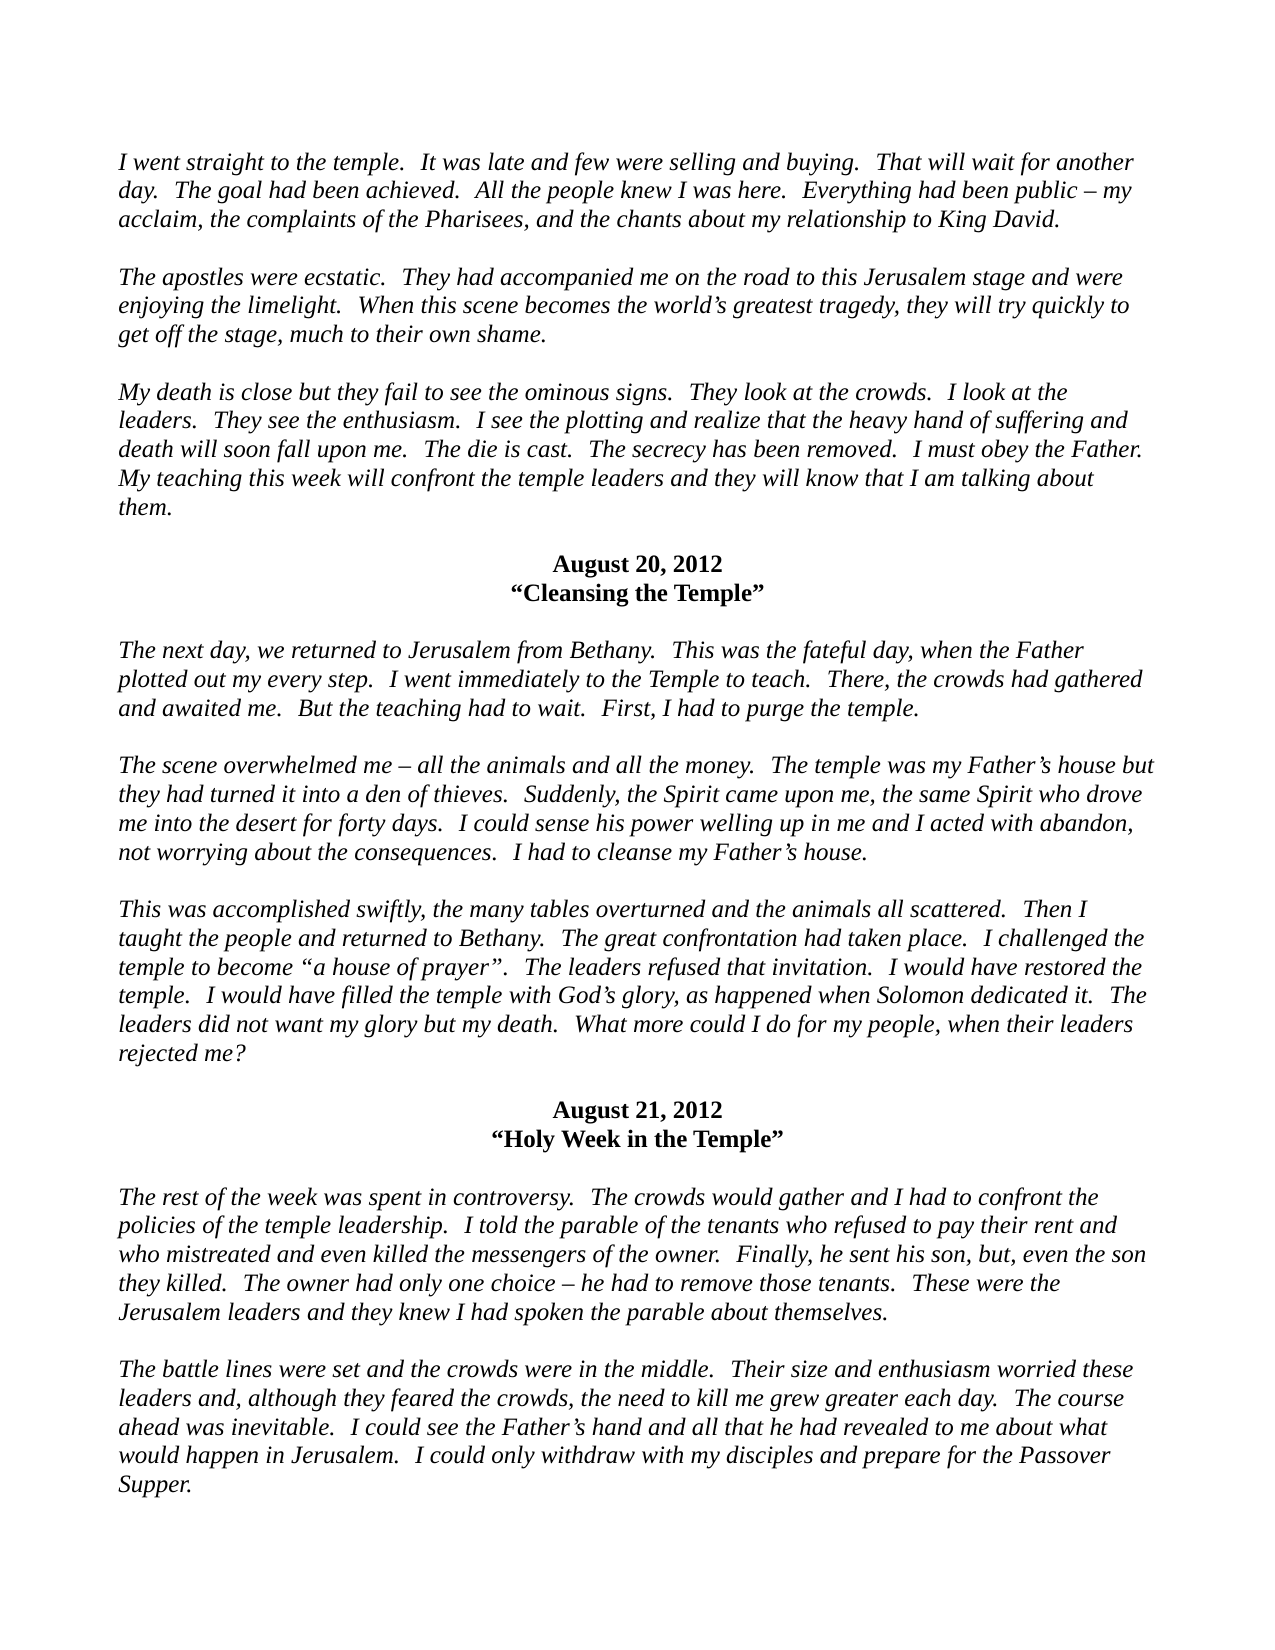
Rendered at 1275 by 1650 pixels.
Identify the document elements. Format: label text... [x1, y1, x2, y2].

text The next day, we returned to Jerusalem from Bethany. This was the fateful day, when the Father plotted out my every step. I went immediately to the Temple to teach. There, the crowds had gathered and awaited me. But the teaching had to wait. First, I had to purge the temple. [118, 636, 1157, 722]
text My death is close but they fail to see the ominous signs. They look at the crowds. I look at the leaders. They see the enthusiasm. I see the plotting and realize that the heavy hand of suffering and death will soon fall upon me. The die is cast. The secrecy has been removed. I must obey the Father. My teaching this week will confront the temple leaders and they will know that I am talking about them. [118, 377, 1157, 521]
text August 20, 2012 [118, 549, 1157, 578]
text The battle lines were set and the crowds were in the middle. Their size and enthusiasm worried these leaders and, although they feared the crowds, the need to kill me grew greater each day. The course ahead was inevitable. I could see the Father’s hand and all that he had revealed to me about what would happen in Jerusalem. I could only withdraw with my disciples and prepare for the Passover Supper. [118, 1354, 1157, 1498]
text “Cleansing the Temple” [118, 578, 1157, 607]
text I went straight to the temple. It was late and few were selling and buying. That will wait for another day. The goal had been achieved. All the people knew I was here. Everything had been public – my acclaim, the complaints of the Pharisees, and the chants about my relationship to King David. [118, 147, 1157, 233]
text August 21, 2012 [118, 1096, 1157, 1124]
text The scene overwhelmed me – all the animals and all the money. The temple was my Father’s house but they had turned it into a den of thieves. Suddenly, the Spirit came upon me, the same Spirit who drove me into the desert for forty days. I could sense his power welling up in me and I acted with abandon, not worrying about the consequences. I had to cleanse my Father’s house. [118, 751, 1157, 866]
text The rest of the week was spent in controversy. The crowds would gather and I had to confront the policies of the temple leadership. I told the parable of the tenants who refused to pay their rent and who mistreated and even killed the messengers of the owner. Finally, he sent his son, but, even the son they killed. The owner had only one choice – he had to remove those tenants. These were the Jerusalem leaders and they knew I had spoken the parable about themselves. [118, 1182, 1157, 1326]
text The apostles were ecstatic. They had accompanied me on the road to this Jerusalem stage and were enjoying the limelight. When this scene becomes the world’s greatest tragedy, they will try quickly to get off the stage, much to their own shame. [118, 262, 1157, 348]
text “Holy Week in the Temple” [118, 1124, 1157, 1153]
text This was accomplished swiftly, the many tables overturned and the animals all scattered. Then I taught the people and returned to Bethany. The great confrontation had taken place. I challenged the temple to become “a house of prayer”. The leaders refused that invitation. I would have restored the temple. I would have filled the temple with God’s glory, as happened when Solomon dedicated it. The leaders did not want my glory but my death. What more could I do for my people, when their leaders rejected me? [118, 894, 1157, 1067]
